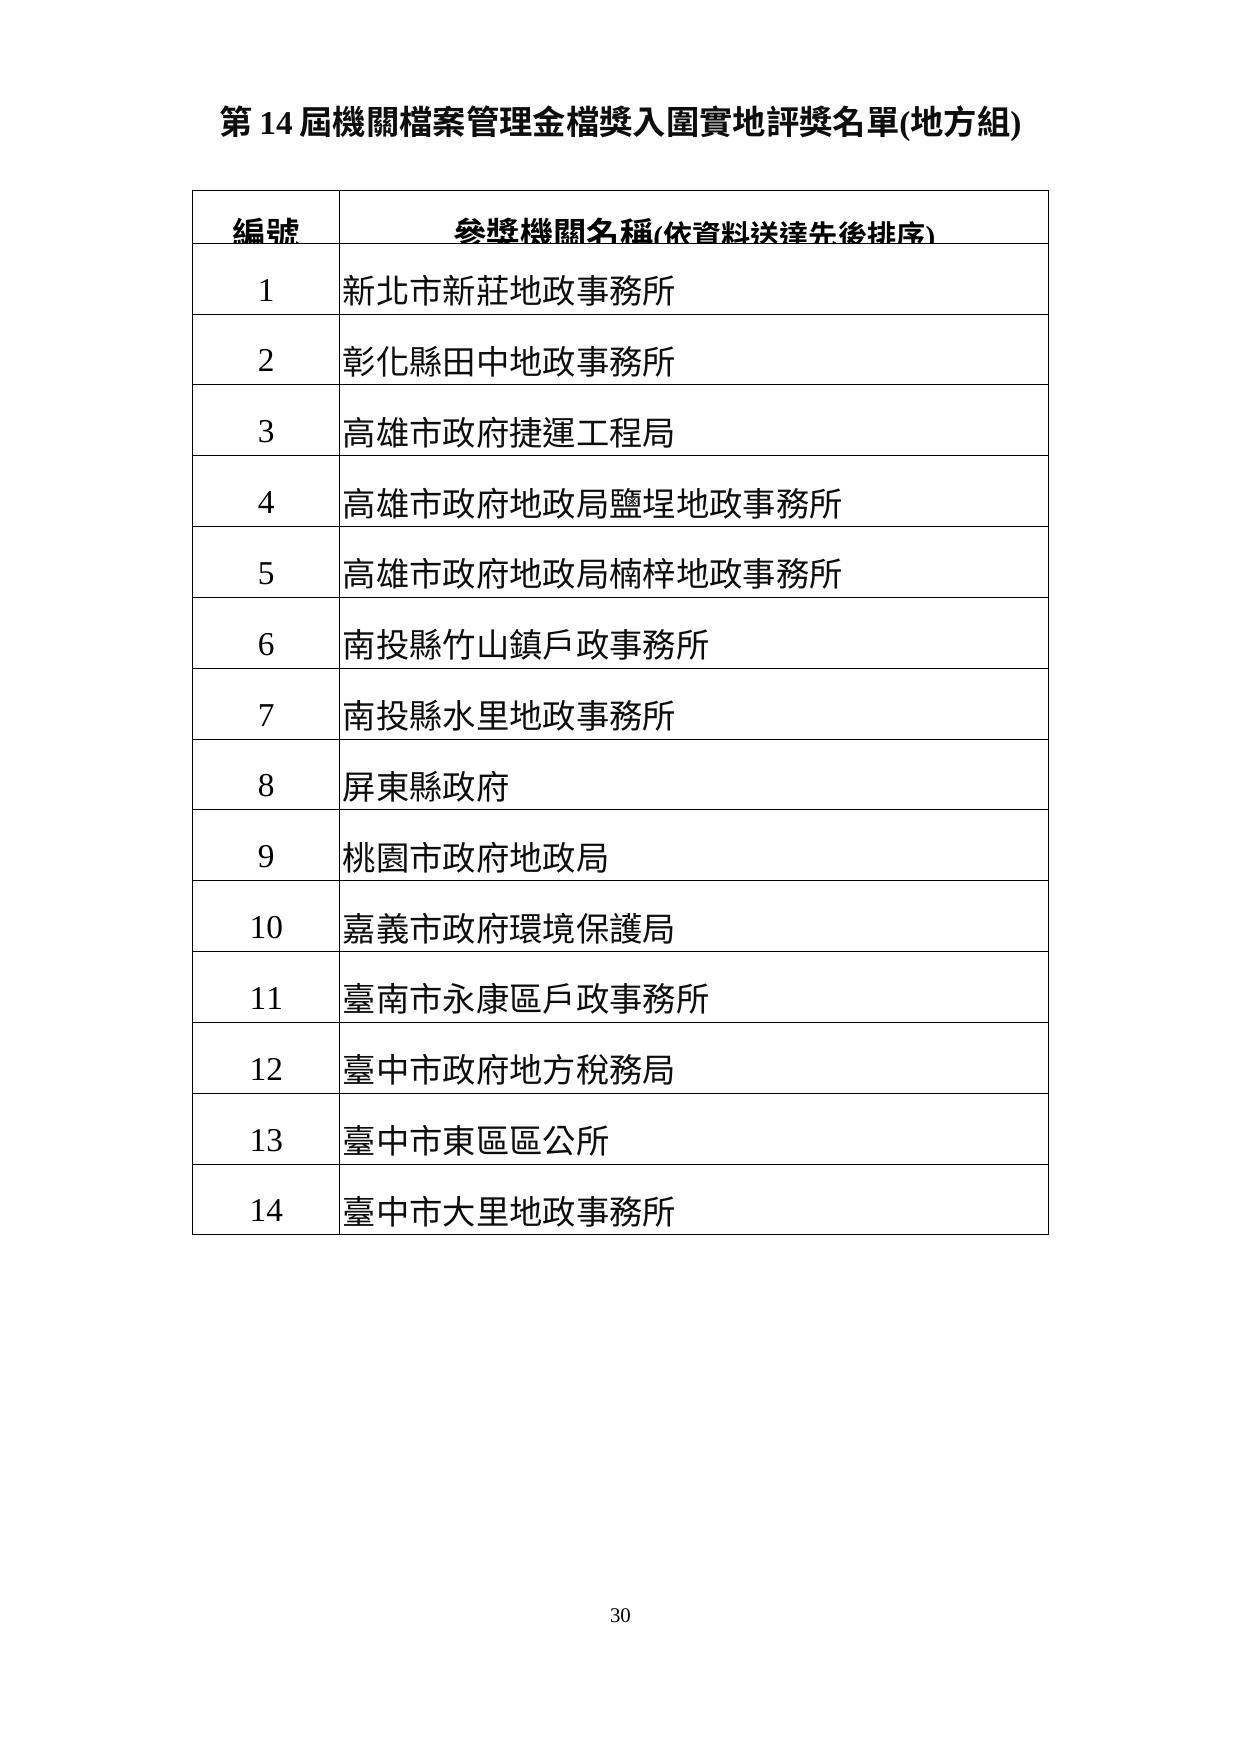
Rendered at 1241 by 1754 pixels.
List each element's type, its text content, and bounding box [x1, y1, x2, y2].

table_cell [1049, 668, 1093, 738]
table_cell 嘉義市政府環境保護局 [340, 881, 1048, 951]
table_cell [1049, 597, 1093, 668]
table_cell 新北市新莊地政事務所 [340, 244, 1048, 313]
table_cell 11 [193, 952, 339, 1022]
table_cell [148, 1093, 192, 1163]
table_cell [148, 739, 192, 809]
table_cell 編號 [193, 191, 339, 243]
table_cell [148, 1022, 192, 1093]
table_cell 參獎機關名稱(依資料送達先後排序) [340, 191, 1048, 243]
table_cell [1049, 1093, 1093, 1163]
table_cell [1049, 243, 1093, 313]
table_cell 10 [193, 881, 339, 951]
table_cell 12 [193, 1023, 339, 1093]
table_cell 臺中市大里地政事務所 [340, 1165, 1048, 1234]
table_cell [1049, 190, 1093, 243]
table_cell 3 [193, 385, 339, 455]
table_cell [1049, 739, 1093, 809]
table_cell 高雄市政府地政局鹽埕地政事務所 [340, 456, 1048, 526]
table_cell 桃園市政府地政局 [340, 810, 1048, 880]
table_cell 6 [193, 598, 339, 668]
table_cell [148, 314, 192, 384]
table_cell 13 [193, 1094, 339, 1163]
table_cell 屏東縣政府 [340, 740, 1048, 809]
table_cell [1049, 526, 1093, 597]
table_cell [148, 809, 192, 880]
table_cell [148, 1164, 192, 1234]
table_cell 南投縣水里地政事務所 [340, 669, 1048, 738]
table_cell [1049, 314, 1093, 384]
table_cell 高雄市政府地政局楠梓地政事務所 [340, 527, 1048, 597]
table_cell 14 [193, 1165, 339, 1234]
table_cell 臺中市政府地方稅務局 [340, 1023, 1048, 1093]
table_cell 9 [193, 810, 339, 880]
table_cell 4 [193, 456, 339, 526]
table_cell [1049, 880, 1093, 951]
table_cell 高雄市政府捷運工程局 [340, 385, 1048, 455]
table_cell [148, 526, 192, 597]
table_cell 南投縣竹山鎮戶政事務所 [340, 598, 1048, 668]
table_cell [148, 384, 192, 455]
table_cell 2 [193, 315, 339, 384]
table_cell [1049, 809, 1093, 880]
table_cell [1049, 384, 1093, 455]
table_cell 彰化縣田中地政事務所 [340, 315, 1048, 384]
table_cell [148, 880, 192, 951]
table_cell [1049, 1164, 1093, 1234]
table_cell 臺南市永康區戶政事務所 [340, 952, 1048, 1022]
table_cell [148, 951, 192, 1022]
table_cell [1049, 455, 1093, 526]
table_cell [1049, 951, 1093, 1022]
table_cell [1049, 1022, 1093, 1093]
table_cell [148, 597, 192, 668]
table_cell 8 [193, 740, 339, 809]
table_cell [148, 668, 192, 738]
table_cell 1 [193, 244, 339, 313]
table_cell 臺中市東區區公所 [340, 1094, 1048, 1163]
table_cell [148, 243, 192, 313]
table_header 第14屆機關檔案管理金檔獎入圍實地評獎名單(地方組) [148, 96, 1093, 189]
table_cell 7 [193, 669, 339, 738]
table_cell [148, 190, 192, 243]
table_cell [148, 455, 192, 526]
table_cell 5 [193, 527, 339, 597]
